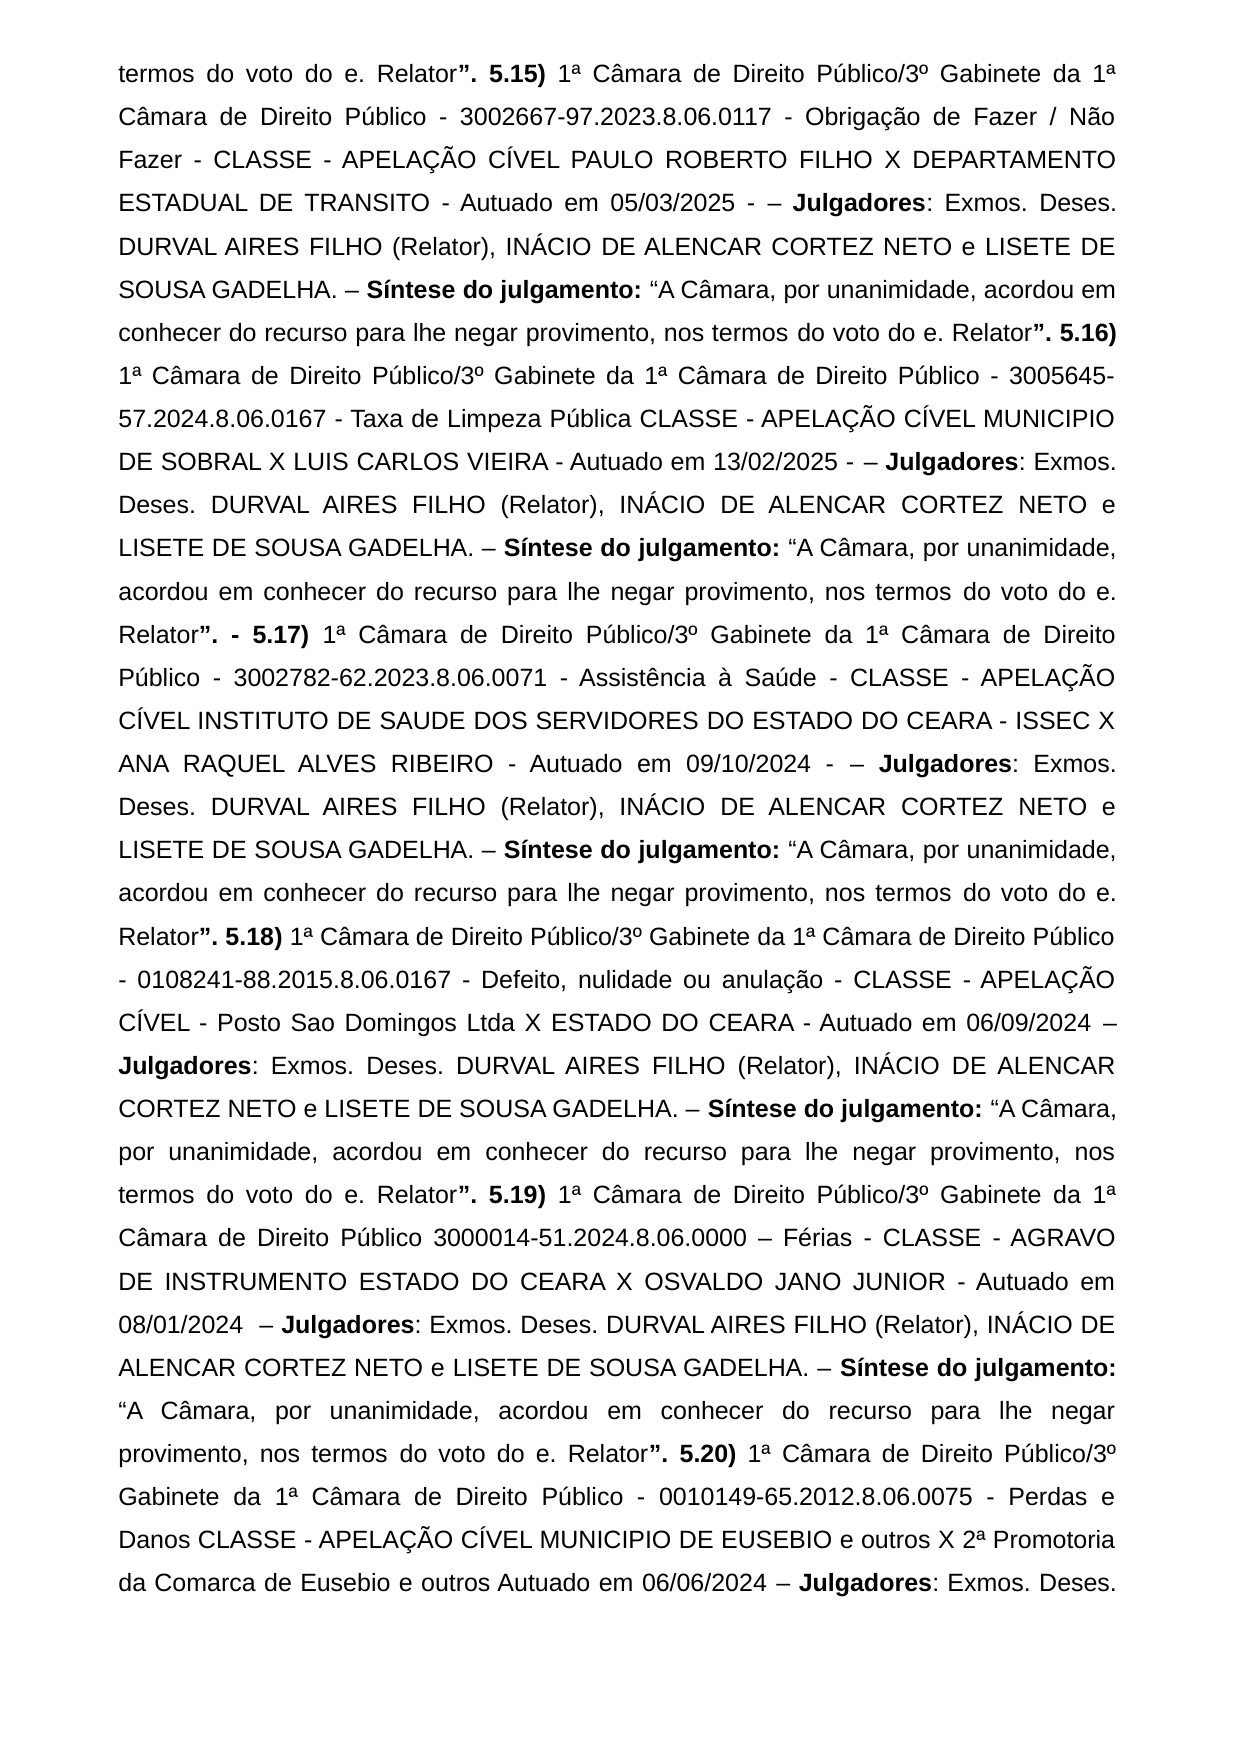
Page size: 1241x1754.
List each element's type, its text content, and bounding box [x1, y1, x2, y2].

text termos do voto do e. Relator”. 5.15) 1ª Câmara de Direito Público/3º Gabinete da 1ª Câmara de Direito Público - 3002667-97.2023.8.06.0117 - Obrigação de Fazer / Não Fazer - CLASSE - APELAÇÃO CÍVEL PAULO ROBERTO FILHO X DEPARTAMENTO ESTADUAL DE TRANSITO - Autuado em 05/03/2025 - – Julgadores: Exmos. Deses. DURVAL AIRES FILHO (Relator), INÁCIO DE ALENCAR CORTEZ NETO e LISETE DE SOUSA GADELHA. – Síntese do julgamento: “A Câmara, por unanimidade, acordou em conhecer do recurso para lhe negar provimento, nos termos do voto do e. Relator”. 5.16) 1ª Câmara de Direito Público/3º Gabinete da 1ª Câmara de Direito Público - 3005645-57.2024.8.06.0167 - Taxa de Limpeza Pública CLASSE - APELAÇÃO CÍVEL MUNICIPIO DE SOBRAL X LUIS CARLOS VIEIRA - Autuado em 13/02/2025 - – Julgadores: Exmos. Deses. DURVAL AIRES FILHO (Relator), INÁCIO DE ALENCAR CORTEZ NETO e LISETE DE SOUSA GADELHA. – Síntese do julgamento: “A Câmara, por unanimidade, acordou em conhecer do recurso para lhe negar provimento, nos termos do voto do e. Relator”. - 5.17) 1ª Câmara de Direito Público/3º Gabinete da 1ª Câmara de Direito Público - 3002782-62.2023.8.06.0071 - Assistência à Saúde - CLASSE - APELAÇÃO CÍVEL INSTITUTO DE SAUDE DOS SERVIDORES DO ESTADO DO CEARA - ISSEC X ANA RAQUEL ALVES RIBEIRO - Autuado em 09/10/2024 - – Julgadores: Exmos. Deses. DURVAL AIRES FILHO (Relator), INÁCIO DE ALENCAR CORTEZ NETO e LISETE DE SOUSA GADELHA. – Síntese do julgamento: “A Câmara, por unanimidade, acordou em conhecer do recurso para lhe negar provimento, nos termos do voto do e. Relator”. 5.18) 1ª Câmara de Direito Público/3º Gabinete da 1ª Câmara de Direito Público - 0108241-88.2015.8.06.0167 - Defeito, nulidade ou anulação - CLASSE - APELAÇÃO CÍVEL - Posto Sao Domingos Ltda X ESTADO DO CEARA - Autuado em 06/09/2024 – Julgadores: Exmos. Deses. DURVAL AIRES FILHO (Relator), INÁCIO DE ALENCAR CORTEZ NETO e LISETE DE SOUSA GADELHA. – Síntese do julgamento: “A Câmara, por unanimidade, acordou em conhecer do recurso para lhe negar provimento, nos termos do voto do e. Relator”. 5.19) 1ª Câmara de Direito Público/3º Gabinete da 1ª Câmara de Direito Público 3000014-51.2024.8.06.0000 – Férias - CLASSE - AGRAVO DE INSTRUMENTO ESTADO DO CEARA X OSVALDO JANO JUNIOR - Autuado em 08/01/2024 – Julgadores: Exmos. Deses. DURVAL AIRES FILHO (Relator), INÁCIO DE ALENCAR CORTEZ NETO e LISETE DE SOUSA GADELHA. – Síntese do julgamento: “A Câmara, por unanimidade, acordou em conhecer do recurso para lhe negar provimento, nos termos do voto do e. Relator”. 5.20) 1ª Câmara de Direito Público/3º Gabinete da 1ª Câmara de Direito Público - 0010149-65.2012.8.06.0075 - Perdas e Danos CLASSE - APELAÇÃO CÍVEL MUNICIPIO DE EUSEBIO e outros X 2ª Promotoria da Comarca de Eusebio e outros Autuado em 06/06/2024 – Julgadores: Exmos. Deses. [118, 59, 1117, 1597]
